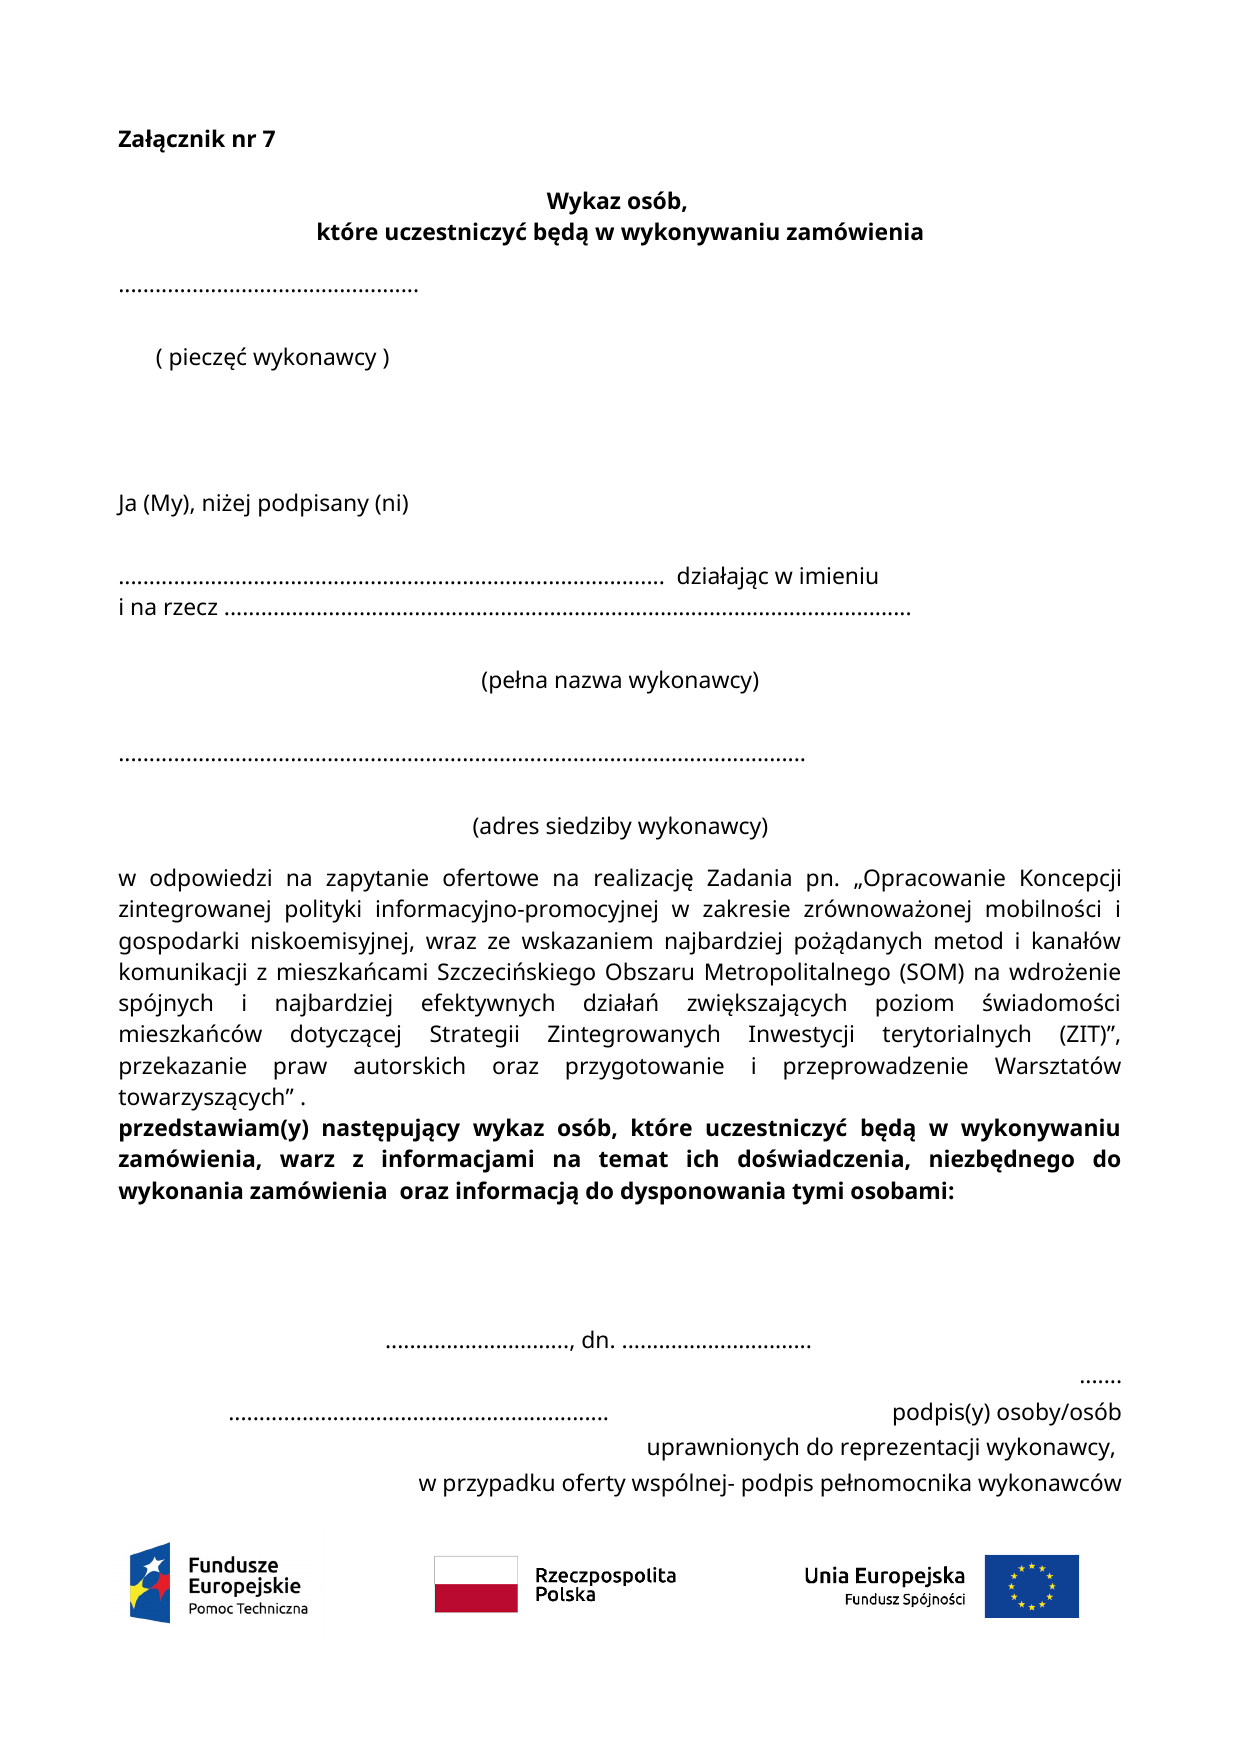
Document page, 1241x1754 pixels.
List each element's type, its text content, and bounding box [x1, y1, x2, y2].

text Załącznik nr 7 [118, 122, 1122, 154]
text ................................................................................................................ [118, 737, 1122, 768]
text które uczestniczyć będą w wykonywaniu zamówienia [118, 216, 1122, 247]
text ( pieczęć wykonawcy ) [118, 341, 1122, 372]
text ................................................. [118, 268, 1122, 299]
text przedstawiam(y) następujący wykaz osób, które uczestniczyć będą w wykonywaniu zamówienia, warz z informacjami na temat ich doświadczenia, niezbędnego do wykonania zamówienia oraz informacją do dysponowania tymi osobami: [118, 1112, 1122, 1206]
text Wykaz osób, [118, 185, 1122, 216]
text ......................................................................................... działając w imieniu i na rzecz ................................................................................................................ [118, 560, 1122, 622]
text w odpowiedzi na zapytanie ofertowe na realizację Zadania pn. „Opracowanie Koncepcji zintegrowanej polityki informacyjno-promocyjnej w zakresie zrównoważonej mobilności i gospodarki niskoemisyjnej, wraz ze wskazaniem najbardziej pożądanych metod i kanałów komunikacji z mieszkańcami Szczecińskiego Obszaru Metropolitalnego (SOM) na wdrożenie spójnych i najbardziej efektywnych działań zwiększających poziom świadomości mieszkańców dotyczącej Strategii Zintegrowanych Inwestycji terytorialnych (ZIT)”, przekazanie praw autorskich oraz przygotowanie i przeprowadzenie Warsztatów towarzyszących” . [118, 862, 1122, 1112]
text (adres siedziby wykonawcy) [118, 810, 1122, 841]
text Ja (My), niżej podpisany (ni) [118, 487, 1122, 518]
text (pełna nazwa wykonawcy) [118, 664, 1122, 695]
text .............................., dn. ............................... ..................................................................... podpis(y) osoby/osób uprawnionych do reprezentacji wykonawcy, w przypadku oferty wspólnej- podpis pełnomocnika wykonawców [118, 1323, 1122, 1498]
